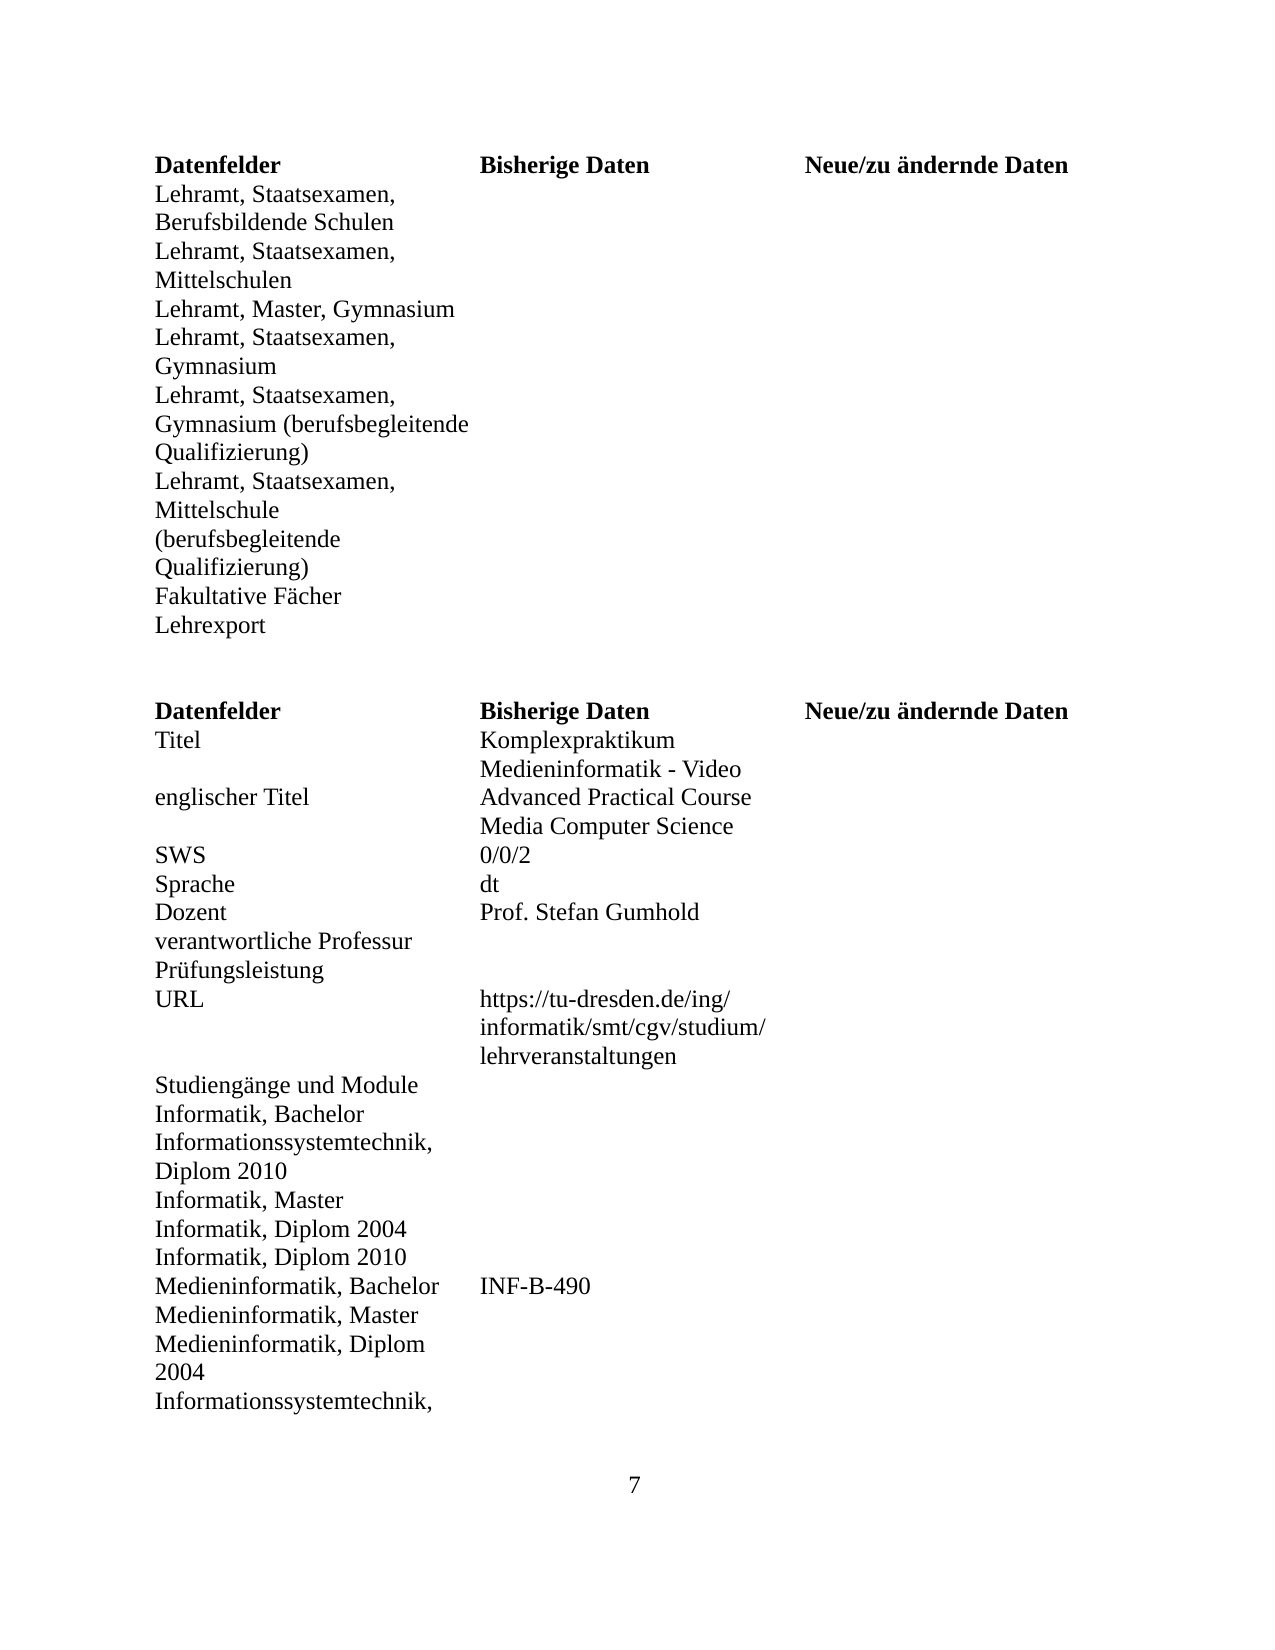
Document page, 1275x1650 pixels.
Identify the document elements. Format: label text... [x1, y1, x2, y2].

table_cell [800, 869, 1125, 897]
table_cell englischer Titel [150, 783, 475, 840]
table_cell Lehramt, Staatsexamen, Gymnasium (berufsbegleitende Qualifizierung) [150, 380, 475, 466]
table_cell [800, 1185, 1125, 1214]
table_cell [800, 1070, 1125, 1099]
table_cell Informatik, Diplom 2004 [150, 1214, 475, 1242]
table_cell [475, 955, 800, 984]
table_cell [800, 380, 1125, 466]
table_cell Advanced Practical Course Media Computer Science [475, 783, 800, 840]
table_cell Dozent [150, 898, 475, 926]
table_cell Lehramt, Master, Gymnasium [150, 294, 475, 322]
table_cell Informationssystemtechnik, Diplom 2010 [150, 1128, 475, 1185]
table_cell Titel [150, 725, 475, 782]
table_cell https://tu-dresden.de/ing/informatik/smt/cgv/studium/lehrveranstaltungen [475, 984, 800, 1070]
table_cell Informatik, Master [150, 1185, 475, 1214]
table_cell Informatik, Diplom 2010 [150, 1243, 475, 1271]
table_cell Prüfungsleistung [150, 955, 475, 984]
table_cell SWS [150, 840, 475, 869]
table_cell [800, 466, 1125, 581]
table_cell [475, 1300, 800, 1329]
table_cell [800, 1329, 1125, 1386]
table_header Datenfelder [150, 150, 475, 179]
table_cell [475, 1386, 800, 1415]
table_cell [475, 380, 800, 466]
table_cell [800, 1099, 1125, 1127]
table_cell [800, 1386, 1125, 1415]
table_cell [475, 1185, 800, 1214]
table_cell [475, 466, 800, 581]
table_cell [800, 725, 1125, 782]
table_cell [800, 179, 1125, 236]
table_cell [800, 1300, 1125, 1329]
table_header Bisherige Daten [475, 696, 800, 725]
table_cell [475, 179, 800, 236]
table_cell 0/0/2 [475, 840, 800, 869]
table_cell [475, 1214, 800, 1242]
table_cell Komplexpraktikum Medieninformatik - Video [475, 725, 800, 782]
table_cell Lehramt, Staatsexamen, Mittelschulen [150, 236, 475, 294]
table_cell Medieninformatik, Master [150, 1300, 475, 1329]
table_cell [800, 926, 1125, 955]
table_cell Lehramt, Staatsexamen, Berufsbildende Schulen [150, 179, 475, 236]
table_cell [800, 1271, 1125, 1300]
table_cell Studiengänge und Module [150, 1070, 475, 1099]
table_cell [475, 294, 800, 322]
table_cell Medieninformatik, Diplom 2004 [150, 1329, 475, 1386]
table_cell [475, 1099, 800, 1127]
table_cell Prof. Stefan Gumhold [475, 898, 800, 926]
table_cell [475, 1128, 800, 1185]
table_cell [800, 984, 1125, 1070]
table_cell [800, 1214, 1125, 1242]
table_cell [800, 840, 1125, 869]
table_cell [800, 236, 1125, 294]
table_cell [800, 955, 1125, 984]
table_cell [475, 581, 800, 610]
table_cell Medieninformatik, Bachelor [150, 1271, 475, 1300]
table_header Neue/zu ändernde Daten [800, 150, 1125, 179]
table_cell [475, 236, 800, 294]
table_cell [800, 323, 1125, 380]
table_cell INF-B-490 [475, 1271, 800, 1300]
table_cell Lehramt, Staatsexamen, Gymnasium [150, 323, 475, 380]
table_cell [800, 1128, 1125, 1185]
table_cell [475, 1243, 800, 1271]
table_cell [800, 783, 1125, 840]
table_cell Sprache [150, 869, 475, 897]
table_cell [800, 898, 1125, 926]
table_cell dt [475, 869, 800, 897]
table_cell URL [150, 984, 475, 1070]
table_cell [800, 1243, 1125, 1271]
table_cell verantwortliche Professur [150, 926, 475, 955]
table_cell [475, 1329, 800, 1386]
table_cell [475, 610, 800, 639]
table_cell [475, 1070, 800, 1099]
table_cell [800, 610, 1125, 639]
table_header Neue/zu ändernde Daten [800, 696, 1125, 725]
table_cell [475, 323, 800, 380]
table_header Datenfelder [150, 696, 475, 725]
table_cell Lehrexport [150, 610, 475, 639]
table_cell Informationssystemtechnik, [150, 1386, 475, 1415]
table_cell [800, 581, 1125, 610]
table_cell Fakultative Fächer [150, 581, 475, 610]
table_header Bisherige Daten [475, 150, 800, 179]
table_cell [475, 926, 800, 955]
table_cell Lehramt, Staatsexamen, Mittelschule (berufsbegleitende Qualifizierung) [150, 466, 475, 581]
table_cell Informatik, Bachelor [150, 1099, 475, 1127]
table_cell [800, 294, 1125, 322]
